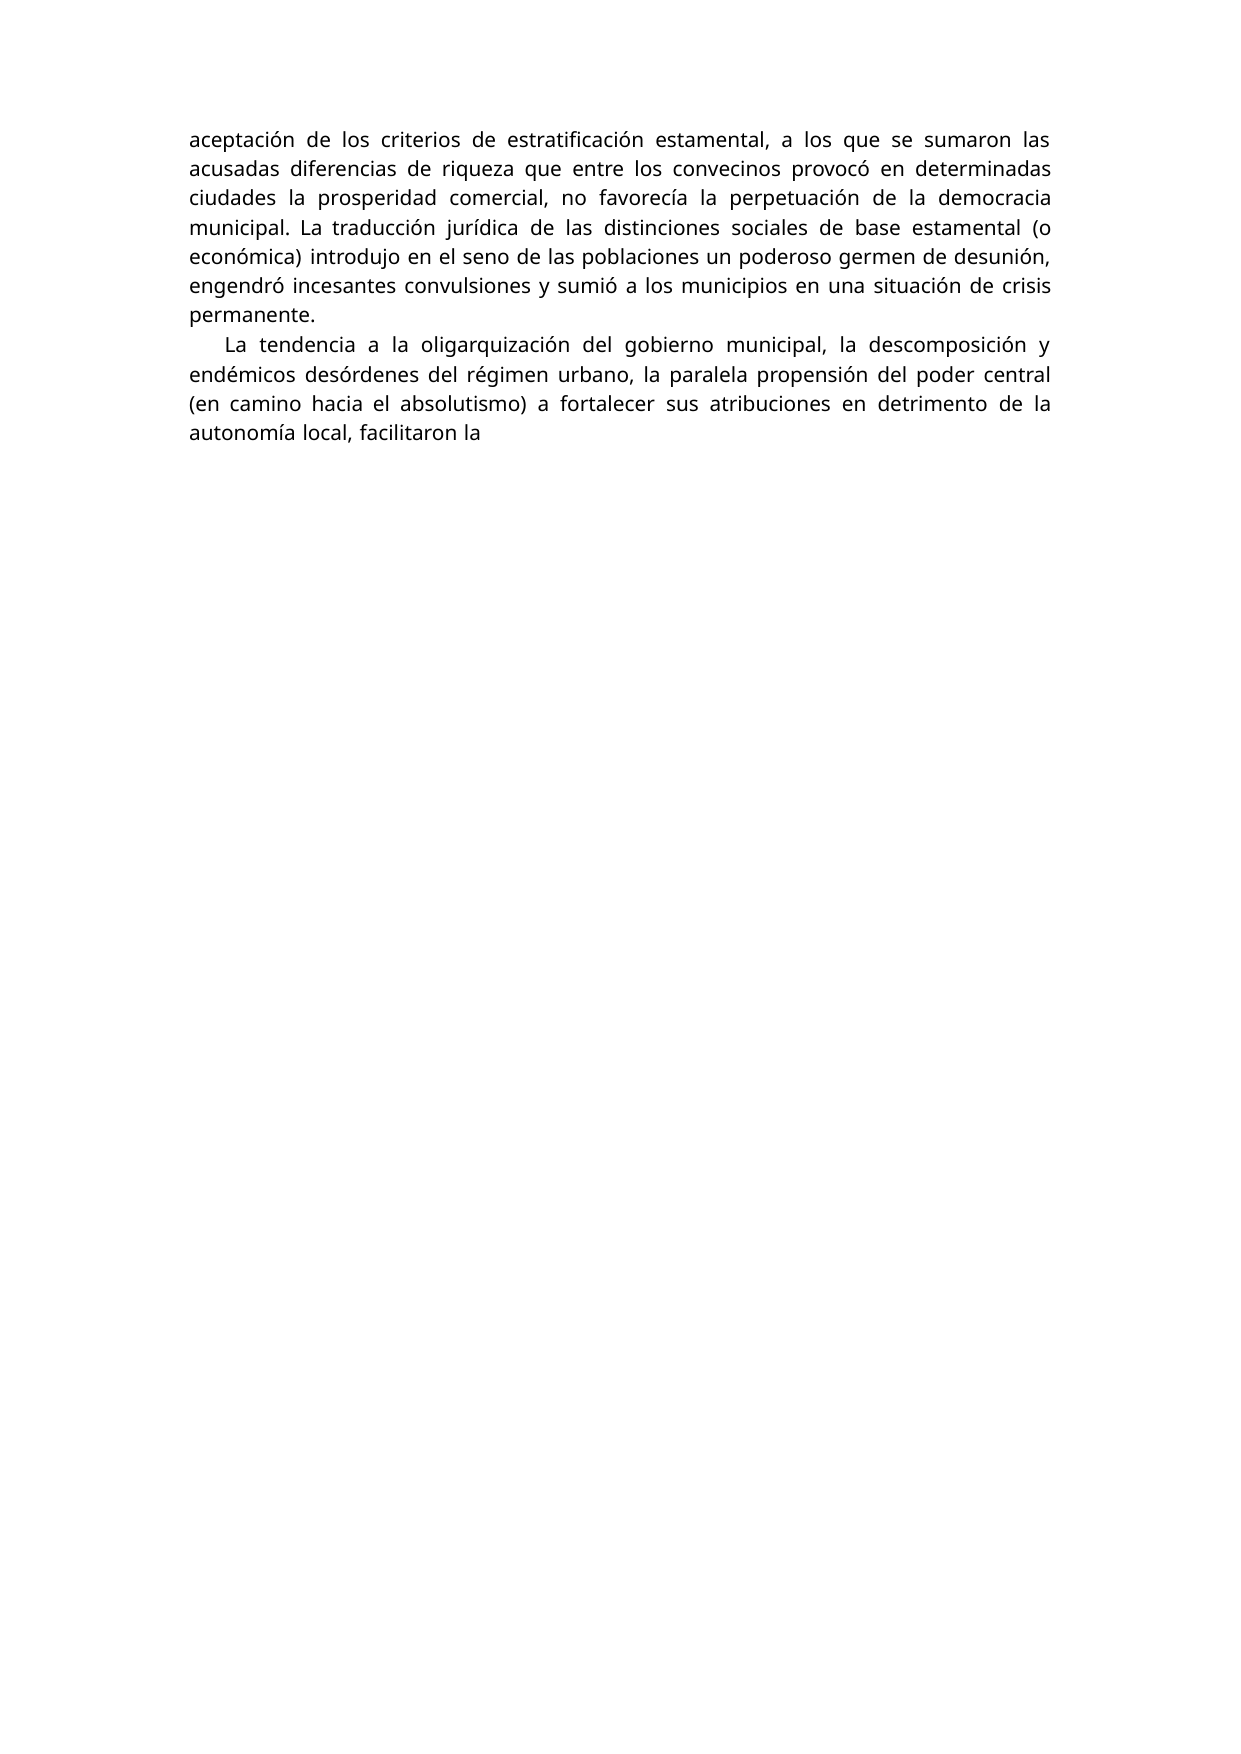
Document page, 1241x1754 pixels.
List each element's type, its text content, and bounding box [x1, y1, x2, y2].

text aceptación de los criterios de estratificación estamental, a los que se sumaron las acusadas diferencias de riqueza que entre los convecinos provocó en determinadas ciudades la prosperidad comercial, no favorecía la perpetuación de la democracia municipal. La traducción jurídica de las distinciones sociales de base estamental (o económica) introdujo en el seno de las poblaciones un poderoso germen de desunión, engendró incesantes convulsiones y sumió a los municipios en una situación de crisis permanente. [189, 125, 1051, 329]
text La tendencia a la oligarquización del gobierno municipal, la descomposición y endémicos desórdenes del régimen urbano, la paralela propensión del poder central (en camino hacia el absolutismo) a fortalecer sus atribuciones en detrimento de la autonomía local, facilitaron la [189, 331, 1051, 447]
